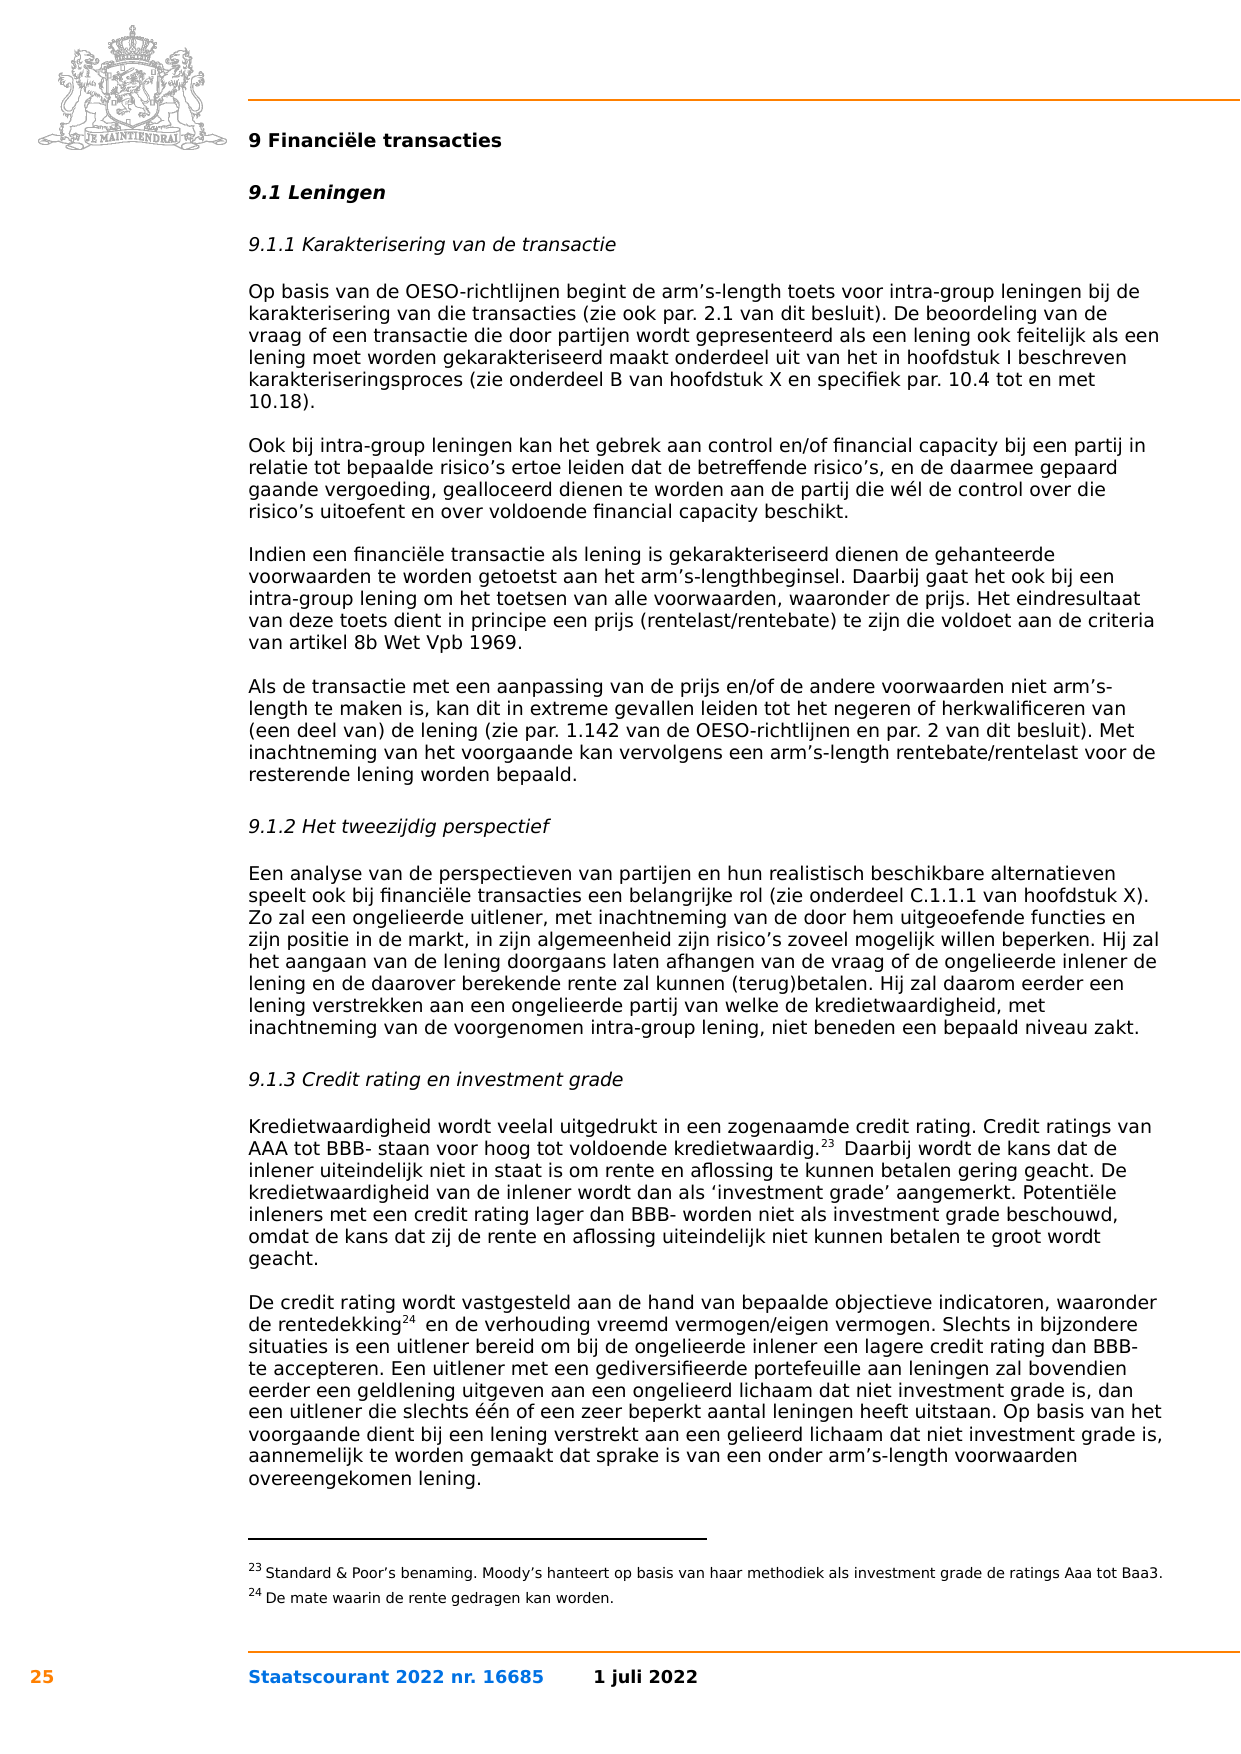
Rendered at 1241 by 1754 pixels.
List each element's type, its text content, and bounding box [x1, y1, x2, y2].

subtitle 9.1.3 Credit rating en investment grade [248, 1069, 1163, 1091]
subtitle 9.1 Leningen [248, 182, 1163, 204]
text Standard & Poor’s benaming. Moody’s hanteert op basis van haar methodiek als investment grade de ratings Aaa tot Baa3. [248, 1561, 1163, 1583]
text Op basis van de OESO-richtlijnen begint de arm’s-length toets voor intra-group leningen bij de karakterisering van die transacties (zie ook par. 2.1 van dit besluit). De beoordeling van de vraag of een transactie die door partijen wordt gepresenteerd als een lening ook feitelijk als een lening moet worden gekarakteriseerd maakt onderdeel uit van het in hoofdstuk I beschreven karakteriseringsproces (zie onderdeel B van hoofdstuk X en specifiek par. 10.4 tot en met 10.18). [248, 281, 1163, 413]
text Indien een financiële transactie als lening is gekarakteriseerd dienen de gehanteerde voorwaarden te worden getoetst aan het arm’s-lengthbeginsel. Daarbij gaat het ook bij een intra-group lening om het toetsen van alle voorwaarden, waaronder de prijs. Het eindresultaat van deze toets dient in principe een prijs (rentelast/rentebate) te zijn die voldoet aan de criteria van artikel 8b Wet Vpb 1969. [248, 544, 1163, 654]
text Ook bij intra-group leningen kan het gebrek aan control en/of financial capacity bij een partij in relatie tot bepaalde risico’s ertoe leiden dat de betreffende risico’s, en de daarmee gepaard gaande vergoeding, gealloceerd dienen te worden aan de partij die wél de control over die risico’s uitoefent en over voldoende financial capacity beschikt. [248, 434, 1163, 522]
text Als de transactie met een aanpassing van de prijs en/of de andere voorwaarden niet arm’s-length te maken is, kan dit in extreme gevallen leiden tot het negeren of herkwalificeren van (een deel van) de lening (zie par. 1.142 van de OESO-richtlijnen en par. 2 van dit besluit). Met inachtneming van het voorgaande kan vervolgens een arm’s-length rentebate/rentelast voor de resterende lening worden bepaald. [248, 676, 1163, 786]
text De mate waarin de rente gedragen kan worden. [248, 1586, 1163, 1608]
subtitle 9.1.1 Karakterisering van de transactie [248, 234, 1163, 256]
text Kredietwaardigheid wordt veelal uitgedrukt in een zogenaamde credit rating. Credit ratings van AAA tot BBB- staan voor hoog tot voldoende kredietwaardig. Daarbij wordt de kans dat de inlener uiteindelijk niet in staat is om rente en aflossing te kunnen betalen gering geacht. De kredietwaardigheid van de inlener wordt dan als ‘investment grade’ aangemerkt. Potentiële inleners met een credit rating lager dan BBB- worden niet als investment grade beschouwd, omdat de kans dat zij de rente en aflossing uiteindelijk niet kunnen betalen te groot wordt geacht. [248, 1116, 1163, 1270]
picture [38, 25, 227, 150]
text De credit rating wordt vastgesteld aan de hand van bepaalde objectieve indicatoren, waaronder de rentedekking en de verhouding vreemd vermogen/eigen vermogen. Slechts in bijzondere situaties is een uitlener bereid om bij de ongelieerde inlener een lagere credit rating dan BBB- te accepteren. Een uitlener met een gediversifieerde portefeuille aan leningen zal bovendien eerder een geldlening uitgeven aan een ongelieerd lichaam dat niet investment grade is, dan een uitlener die slechts één of een zeer beperkt aantal leningen heeft uitstaan. Op basis van het voorgaande dient bij een lening verstrekt aan een gelieerd lichaam dat niet investment grade is, aannemelijk te worden gemaakt dat sprake is van een onder arm’s-length voorwaarden overeengekomen lening. [248, 1292, 1163, 1489]
text Een analyse van de perspectieven van partijen en hun realistisch beschikbare alternatieven speelt ook bij financiële transacties een belangrijke rol (zie onderdeel C.1.1.1 van hoofdstuk X). Zo zal een ongelieerde uitlener, met inachtneming van de door hem uitgeoefende functies en zijn positie in de markt, in zijn algemeenheid zijn risico’s zoveel mogelijk willen beperken. Hij zal het aangaan van de lening doorgaans laten afhangen van de vraag of de ongelieerde inlener de lening en de daarover berekende rente zal kunnen (terug)betalen. Hij zal daarom eerder een lening verstrekken aan een ongelieerde partij van welke de kredietwaardigheid, met inachtneming van de voorgenomen intra-group lening, niet beneden een bepaald niveau zakt. [248, 863, 1163, 1039]
subtitle 9.1.2 Het tweezijdig perspectief [248, 816, 1163, 838]
subtitle 9 Financiële transacties [248, 130, 1163, 152]
